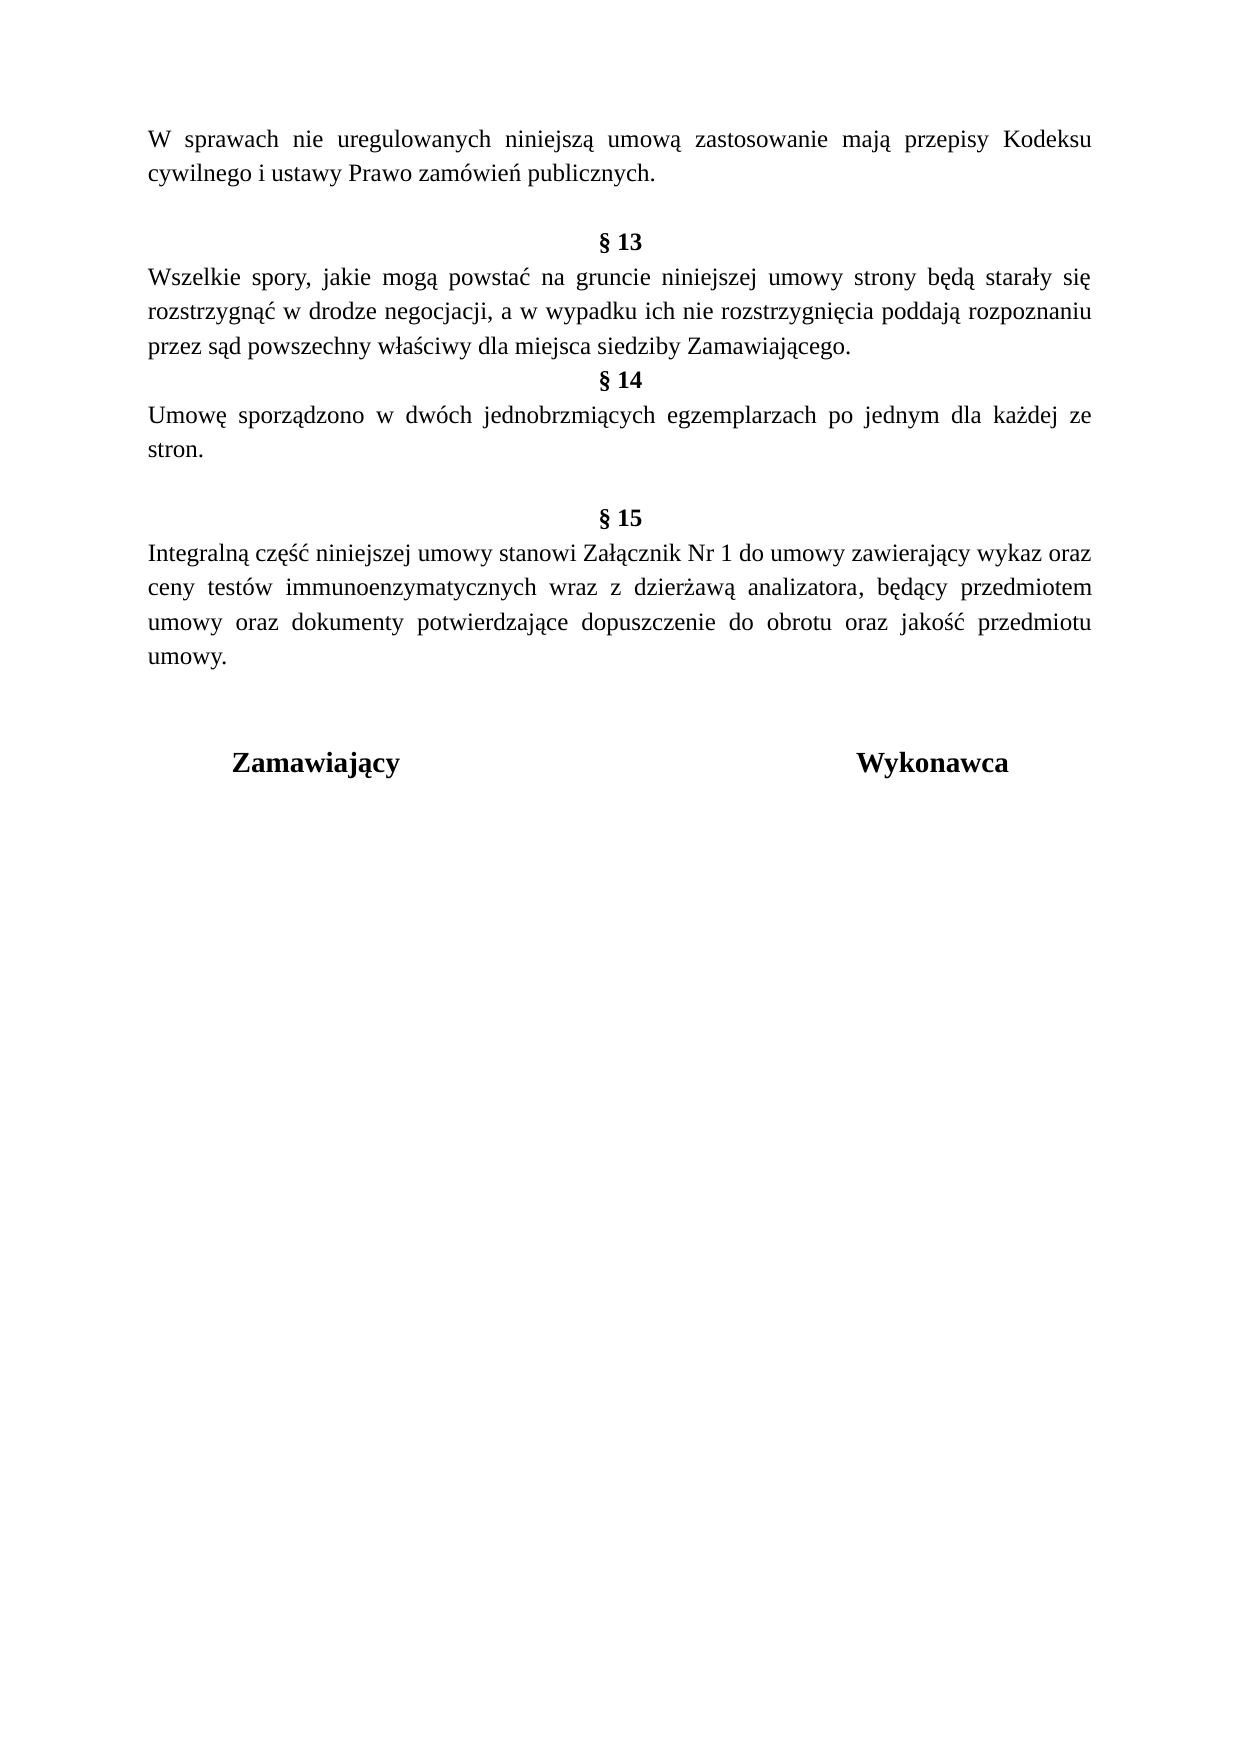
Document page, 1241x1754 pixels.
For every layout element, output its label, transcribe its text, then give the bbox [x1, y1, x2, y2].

text Umowę sporządzono w dwóch jednobrzmiących egzemplarzach po jednym dla każdej ze stron. [148, 400, 1092, 463]
text W sprawach nie uregulowanych niniejszą umową zastosowanie mają przepisy Kodeksu cywilnego i ustawy Prawo zamówień publicznych. [148, 124, 1092, 187]
text Zamawiający Wykonawca [148, 745, 1092, 778]
text Wszelkie spory, jakie mogą powstać na gruncie niniejszej umowy strony będą starały się rozstrzygnąć w drodze negocjacji, a w wypadku ich nie rozstrzygnięcia poddają rozpoznaniu przez sąd powszechny właściwy dla miejsca siedziby Zamawiającego. [148, 262, 1092, 360]
text Integralną część niniejszej umowy stanowi Załącznik Nr 1 do umowy zawierający wykaz oraz ceny testów immunoenzymatycznych wraz z dzierżawą analizatora, będący przedmiotem umowy oraz dokumenty potwierdzające dopuszczenie do obrotu oraz jakość przedmiotu umowy. [148, 538, 1092, 670]
text § 14 [148, 365, 1092, 394]
text § 15 [148, 503, 1092, 532]
text § 13 [148, 227, 1092, 256]
